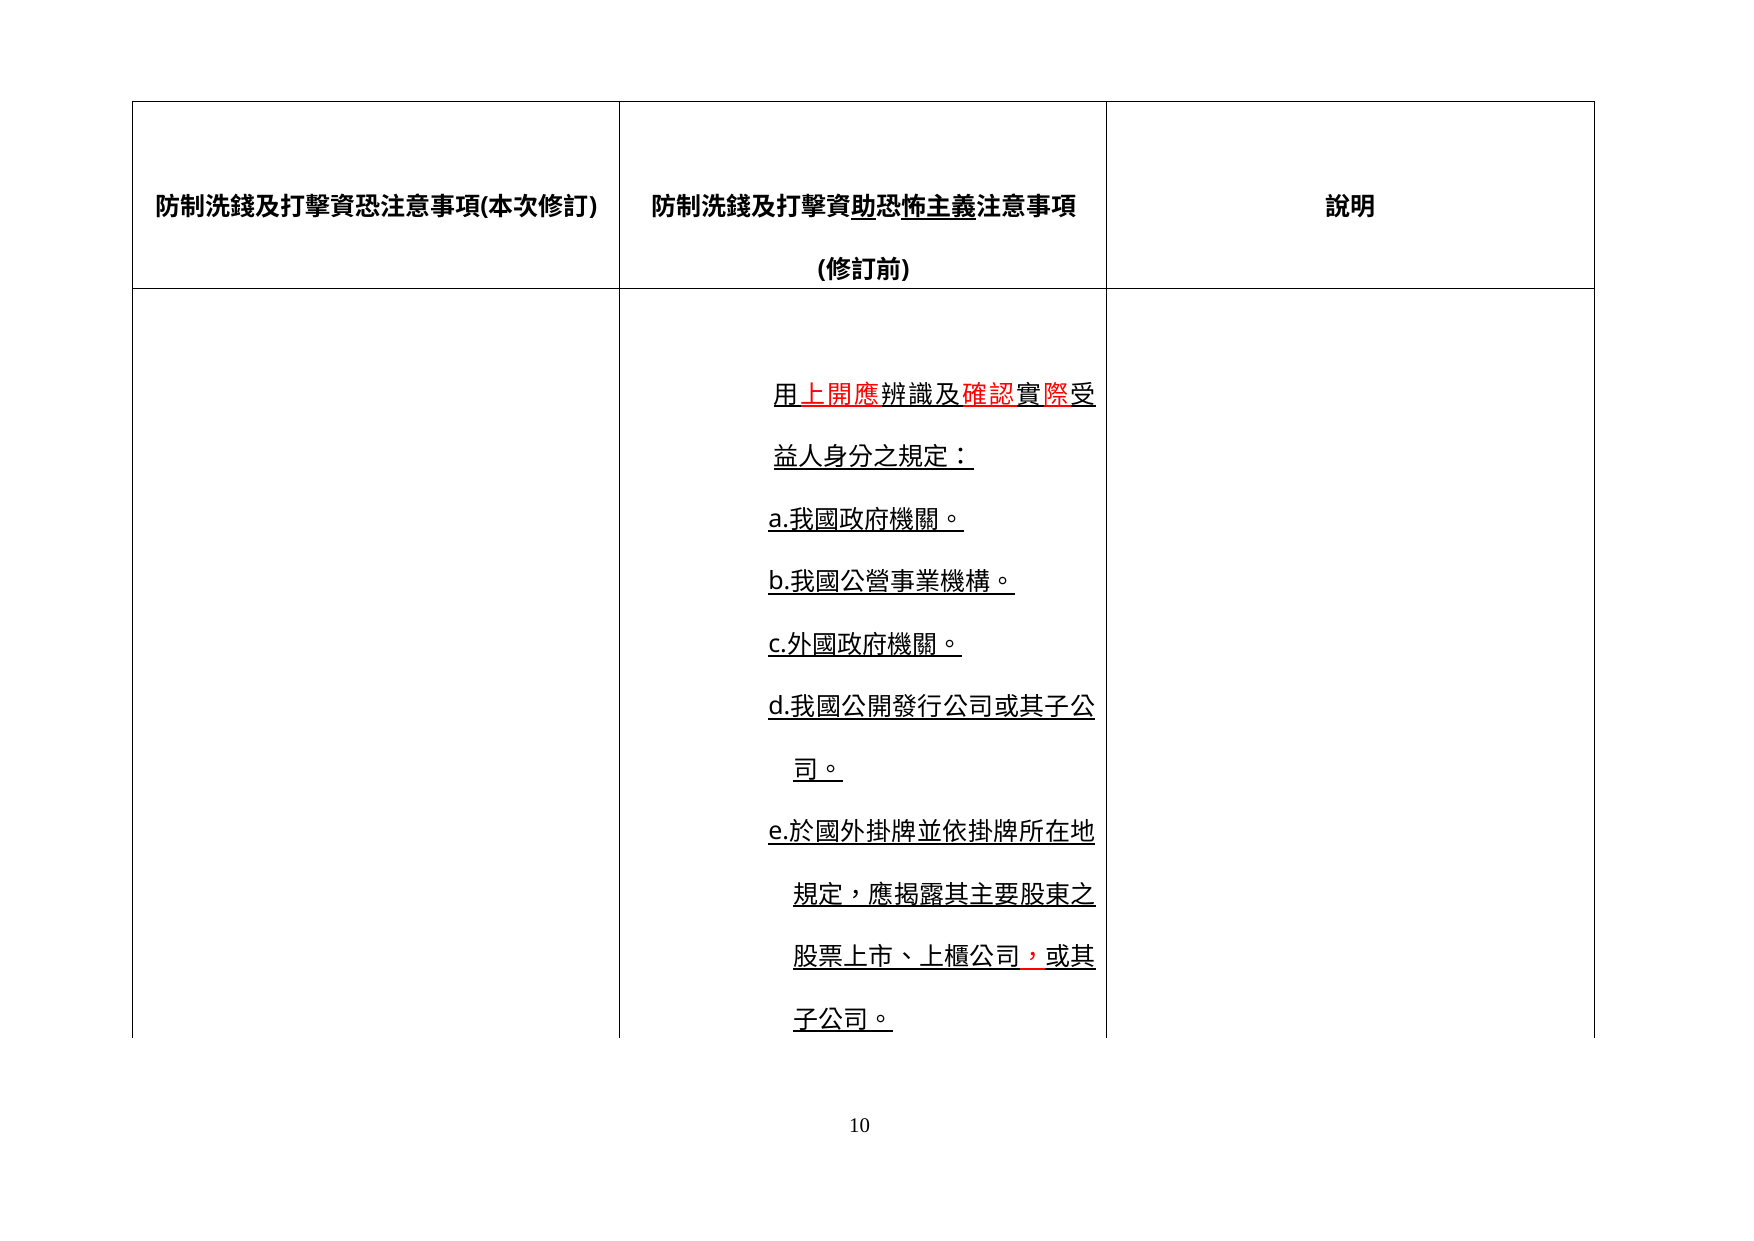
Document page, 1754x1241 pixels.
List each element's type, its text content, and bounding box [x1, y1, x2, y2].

table_cell [133, 289, 619, 1038]
table_header 說明 [1107, 102, 1594, 288]
table_header 防制洗錢及打擊資恐注意事項(本次修訂) [133, 102, 619, 288]
table_cell 用上開應辨識及確認實際受益人身分之規定： a.我國政府機關。 b.我國公營事業機構。 c.外國政府機關。 d.我國公開發行公司或其子公司。 e.於國外掛牌並依掛牌所在地規定，應揭露其主要股東之股票上市、上櫃公司，或其子公司。 [620, 289, 1106, 1038]
table_header 防制洗錢及打擊資助恐怖主義注意事項 (修訂前) [620, 102, 1106, 288]
table_cell [1107, 289, 1594, 1038]
